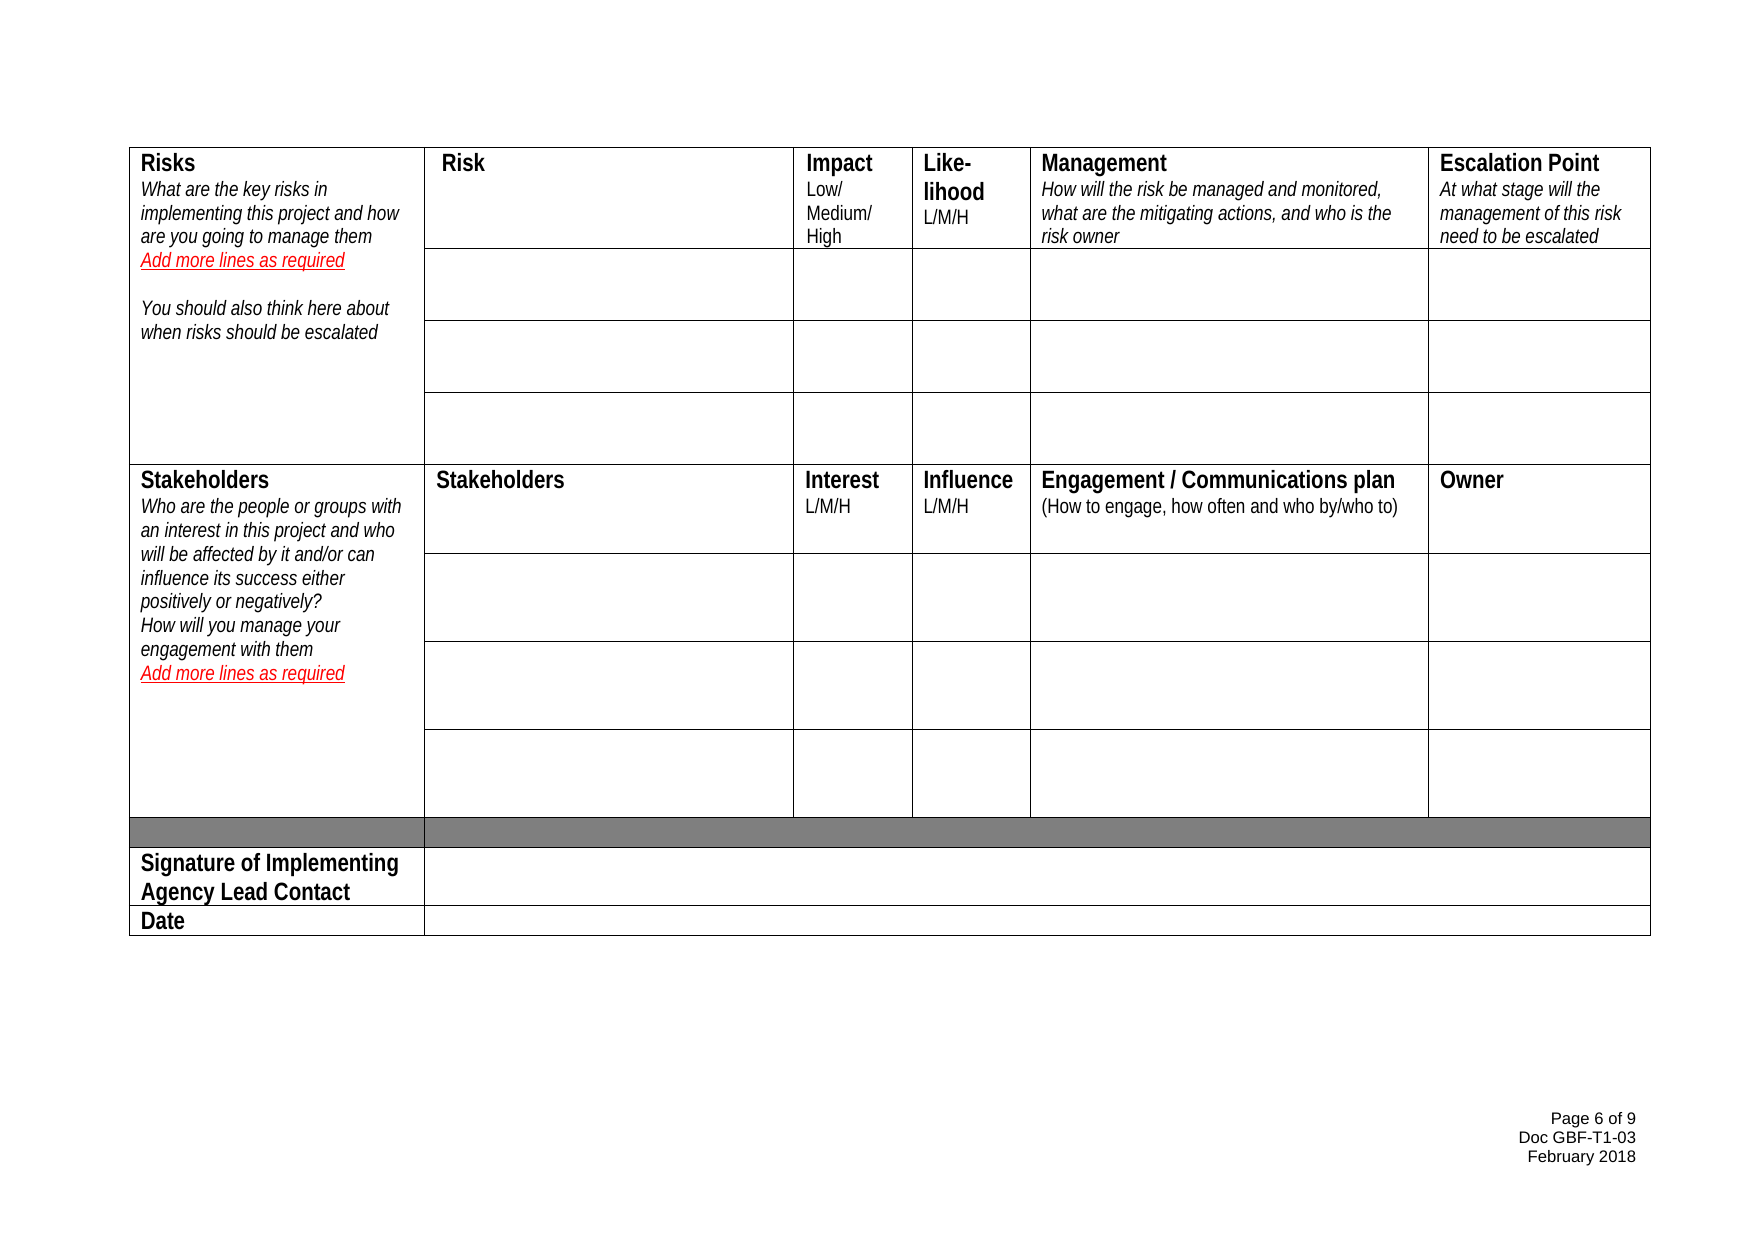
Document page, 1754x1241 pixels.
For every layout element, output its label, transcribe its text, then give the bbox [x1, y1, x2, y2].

table_cell [425, 321, 793, 392]
table_cell [425, 393, 793, 464]
table_cell [913, 730, 1030, 817]
table_cell [1429, 393, 1650, 464]
table_cell Stakeholders Who are the people or groups with an interest in this project and who will be affected by it and/or can influence its success either positively or negatively? How will you manage your engagement with them Add more lines as required [130, 465, 424, 817]
table_cell [425, 249, 793, 320]
table_cell [913, 642, 1030, 729]
table_cell [425, 554, 793, 641]
table_header Escalation Point At what stage will the management of this risk need to be escalated [1429, 148, 1650, 248]
table_header Management How will the risk be managed and monitored, what are the mitigating actions, and who is the risk owner [1031, 148, 1428, 248]
table_cell [1031, 642, 1428, 729]
table_cell Stakeholders [425, 465, 793, 552]
table_cell [913, 554, 1030, 641]
table_cell [1031, 554, 1428, 641]
table_cell [425, 848, 1650, 905]
table_cell Owner [1429, 465, 1650, 552]
table_cell [794, 249, 912, 320]
table_cell [794, 393, 912, 464]
table_header Risk [425, 148, 793, 248]
table_cell [794, 321, 912, 392]
table_cell [1429, 642, 1650, 729]
table_cell [794, 730, 912, 817]
table_header Impact Low/ Medium/ High [794, 148, 912, 248]
table_cell Influence L/M/H [913, 465, 1030, 552]
table_cell Engagement / Communications plan (How to engage, how often and who by/who to) [1031, 465, 1428, 552]
table_cell Signature of Implementing Agency Lead Contact [130, 848, 424, 905]
table_cell [425, 642, 793, 729]
table_cell [1429, 554, 1650, 641]
table_cell [425, 906, 1650, 935]
table_cell [1031, 249, 1428, 320]
table_header Like-lihood L/M/H [913, 148, 1030, 248]
table_cell [425, 818, 1650, 847]
table_cell [1429, 249, 1650, 320]
table_cell [1429, 321, 1650, 392]
table_cell [1031, 393, 1428, 464]
table_cell [913, 321, 1030, 392]
table_cell [794, 554, 912, 641]
table_header Risks What are the key risks in implementing this project and how are you going to manage them Add more lines as required You should also think here about when risks should be escalated [130, 148, 424, 464]
table_cell [425, 730, 793, 817]
table_cell [1031, 730, 1428, 817]
table_cell [1031, 321, 1428, 392]
table_cell [794, 642, 912, 729]
table_cell [913, 393, 1030, 464]
table_cell [913, 249, 1030, 320]
table_cell [1429, 730, 1650, 817]
table_cell Date [130, 906, 424, 935]
table_cell Interest L/M/H [794, 465, 912, 552]
table_cell [130, 818, 424, 847]
